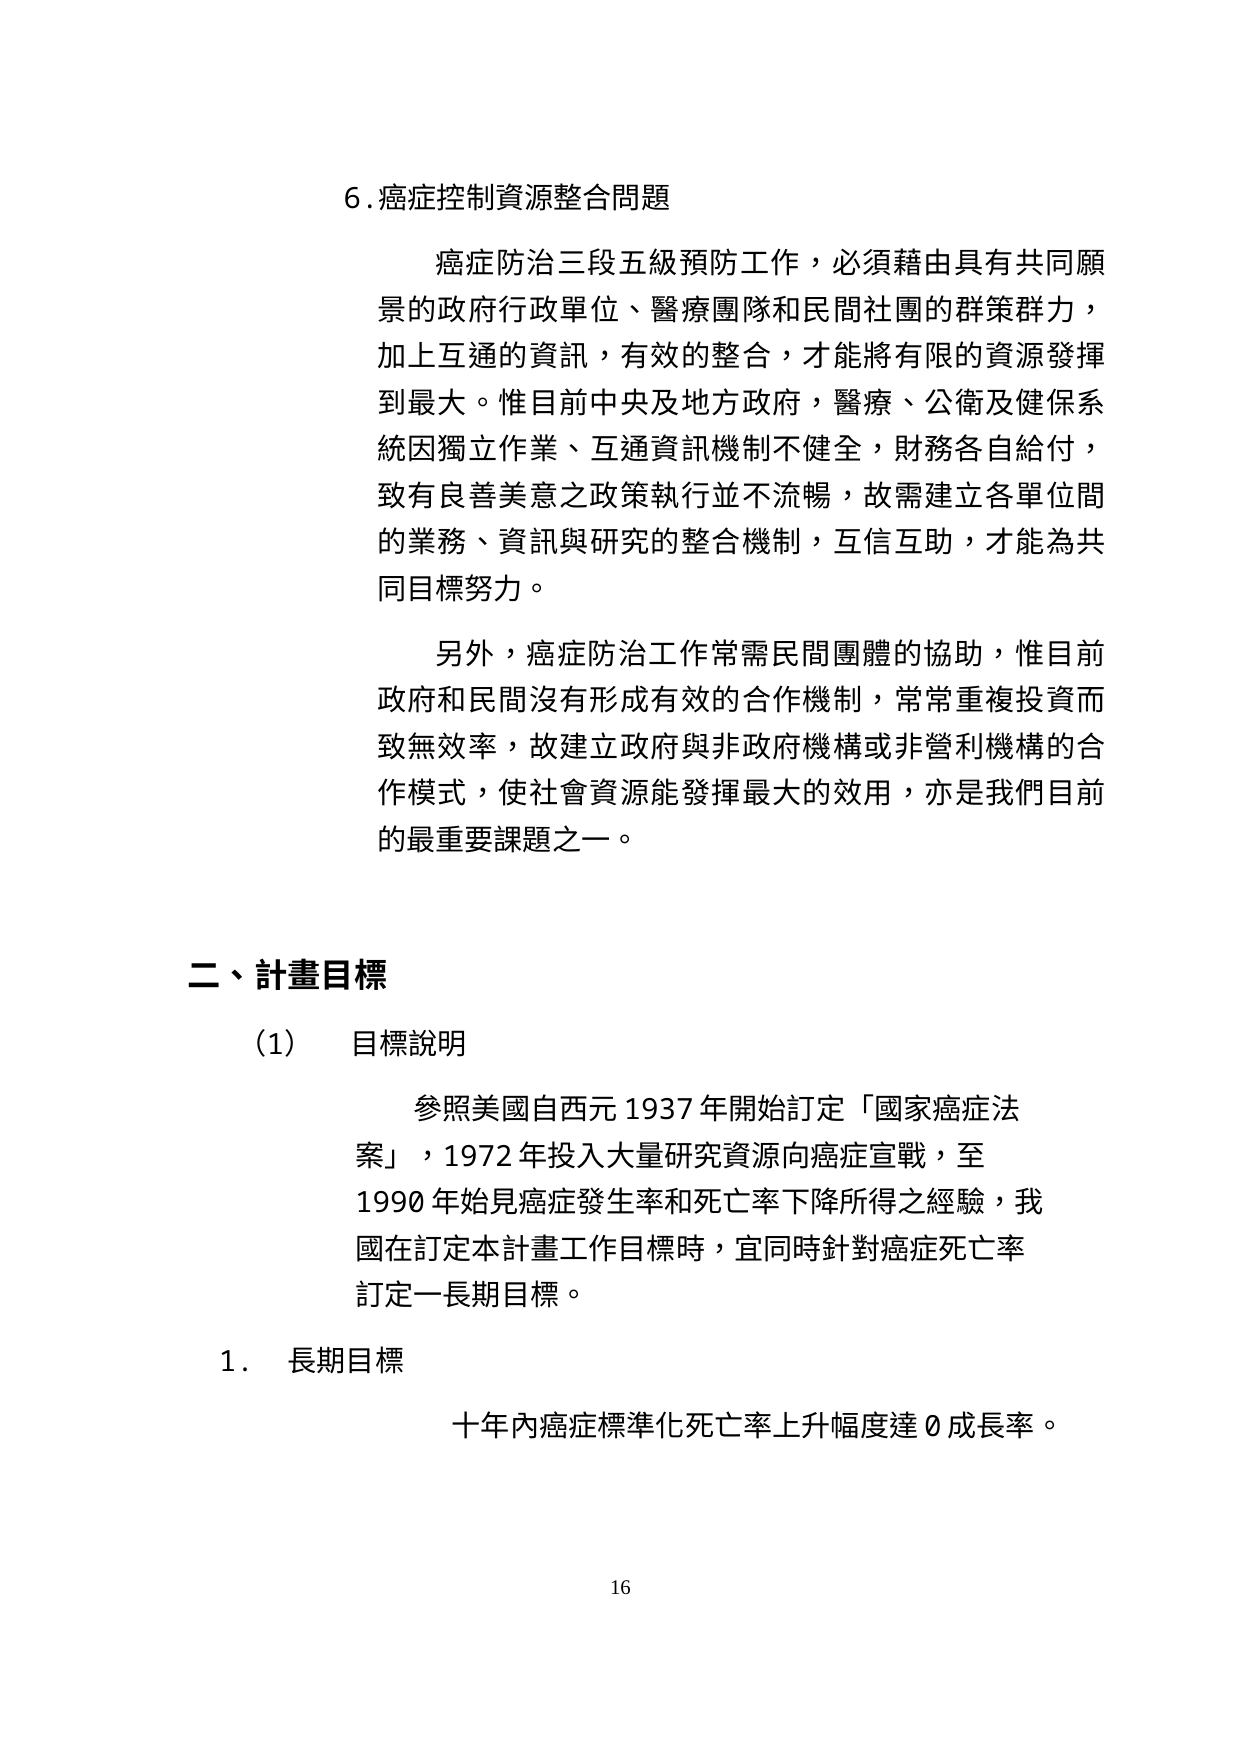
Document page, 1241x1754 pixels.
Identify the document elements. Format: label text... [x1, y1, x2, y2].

list 目標說明 [237, 1021, 1053, 1063]
text 參照美國自西元1937年開始訂定「國家癌症法案」，1972年投入大量研究資源向癌症宣戰，至1990年始見癌症發生率和死亡率下降所得之經驗，我國在訂定本計畫工作目標時，宜同時針對癌症死亡率訂定一長期目標。 [355, 1086, 1053, 1314]
text 十年內癌症標準化死亡率上升幅度達0成長率。 [391, 1402, 1053, 1445]
text 二、計畫目標 [187, 949, 1053, 997]
list 長期目標 [187, 1337, 1053, 1379]
table_cell 2.癌症次段預防問題 子宮頸癌、乳癌、結直腸癌是女性癌症發生的前三位、結直腸癌及口腔癌則是男性癌症發生率的第三位及第四位，其中口腔癌是男性癌症發生率上升最快的癌症。 子宮頸癌、乳癌、結直腸癌及口腔癌是可以經由早期發現早期治療且治癒率高的癌症。國外研究顯示，子宮頸抹片篩檢約可降低60％-90％子宮頸癌發生率及死亡率，50歲以上婦女乳房攝影篩檢約可降低24％死亡率，每年或每二年一次糞便潛血檢查大約可降低15％至33％的死亡率。 目前子宮頸癌與乳癌篩檢已列入健保預防保健服務，而結直腸癌和口腔癌，依據基隆市社區闔家歡篩檢成果，檳榔族口腔黏膜篩檢，每挽救1人年命僅需花新台幣6205元，而結直腸癌每年糞便潛血篩檢，每挽救一人年命也只要新台幣16,962元，相當具成本效益，因此分別於民國88年及91年起列入公務預算推廣之篩檢項目。 有關上開各類癌症篩檢之對象及篩檢間隔，各國目前採行不同標準。在子宮頸癌篩檢部分，美國防癌協會（ACS）建議，婦女開始有性行為三年內，應開始每年接受抹片檢查，30歲以上婦女，如連續三年抹片正常者，改為二至三年一次，如合併HPV及抹片檢查，HPV陰性且 抹片正常者，改為每三年一次。國際癌症研究組織（IARC）則建議25歲以上婦女，每三至五年接受一次抹片檢查即可有效降低子宮頸癌的發生率和死亡率。 在乳癌篩檢部分，美國防癌協會（ACS）建議，40歲以上婦女應每年一次接受乳房攝影檢查及專科醫師觸診，20至39歲婦女每三年接受一次專科醫師觸診。惟歐洲國家研究建議為50歲以上婦女每二至三年一次乳房攝影檢查，可以降低35％乳癌死亡率，但認為40-49歲篩檢效果仍存爭議。 在結直腸癌篩檢部分，美國防癌協會（ACS）建議，50歲以上民眾每年應作一次糞便潛血檢查(FOBT)、或每五年一次乙狀結腸鏡檢查、或每五年一次鋇劑灌腸攝影、或者每十年作一次大腸鏡檢查，以早期發現結直腸癌。 台灣地區子宮頸抹片篩檢已反映在發生率及死亡率的下降，標準化發生率由八十五年27.99/105下降至八十九年的27.73/105，標準化死亡率由八十一年7.3/105下降至九十一年4.9/105，但仍有近三成30歲以上婦女未曾接受過抹片檢查。 除上述之篩檢工具外，國外現正評估人類乳突病毒合併子宮頸抹片成為篩檢子宮頸癌及其癌前病變的工具，除可以區分高危險群之外，針對人類乳突病毒檢測結果為陰性且抹片正常的人，可以延長篩檢的間隔。為提高篩檢效益，國內有必要評估人類乳突病毒篩檢的需要，惟國人對人類乳突病毒檢測的接受度及陽性個案可能衍生的負面影響，仍須進一步評估。 我國現正在發展乳癌、結直腸癌及口腔癌之篩檢服務模式，惟篩檢網絡仍未健全，相關醫事人力包括乳房攝影之判讀醫師、技術師和大腸直腸鏡檢查的內科消化系專科醫師不足，相關篩檢品質監測制度亦待建立。至於國人高發生率的肝癌及40-49歲婦女乳癌，其篩檢模式，如篩檢對象、頻率及成本效益等，亟待建立本土實證資料。 另外，在推廣民眾定期接受癌症篩檢必然會遭遇篩 檢率偏低問題，考量經由宣導教育來導正民眾觀念，進而落實於行為上，需時相當長；有鑑於早期發現仍是短期內唯一能降低其發生和死亡率的有效方法，另研究亦顯示認知的提升與行為的落實是不相等的，但如能搭配補助篩檢，確可於短時間內促使行為的落實，故本計畫執行期內仍採「加強宣導、提升民眾認知」與「提供免費篩檢」兩者雙軌並行方式，並持續探究篩檢率偏低之確實原因，以逐步養成民眾付費篩檢之習慣。 3.癌症末段預防問題 依癌症登記資料顯示（85至89年），國人男性癌症五年存活率為31.8﹪，女性為57.4﹪，低於美國的63％。雖此差異可能部分來自於篩檢，或是好發癌症部位不同，但也可能反應出國內的癌症診療品質低於美國。 由於目前健保局對於癌症醫療之給付係採論量計酬，且給付與審查制度未能與實證醫學臨床診療準則相符合，同時，癌症診療醫院及專業人員並未落實腫瘤治療專科化制度，因此無法有效稽核提供癌症醫療照護機構之診療品質。加上以往之醫院評鑑，多針對整體醫療之結構、過程與硬體設備評核，在此制度環境下，不但無法促使癌症診療醫院重視品質，反導致醫院不斷地擴充硬體、追求服務量增加，使得國內癌症診療醫院品質參差不齊。因此，未來首要工作應為課責醫院對於提升癌症診療品質之義務，由本署建立品質評估系統，確保醫院落實癌症品質提升。 4.安寧緩和醫療問題 過去國內推動之安寧緩和醫療主要係針對癌症末期病患，然而世界衛生組織於西元1990年提出的安寧緩和醫療是一連續性之照顧方式，強調於癌症初期即開始提供服務，採全人化照顧，維護病人和家屬最佳的生命品質，並加上疼痛及其他症狀控制，以緩減身體上其他不適的症狀。安寧緩和醫療發展之初，是以安寧專業人員於特殊地點提供服務，至今則強調將其服務理念融入病人日常的醫療照護中，使病人的症狀得到妥善緩解，進而心靈亦得到平撫，安詳面對死亡。 在推動專業性之安寧緩和醫療服務經驗上，英美等國及我國本土初步評估指出，安寧居家符合個案需求，又能節省醫療支出；惟國內目前健保局仍將安寧給付列為試辦計畫，參與該計畫之住院服務計20家314床（平均佔床率約54.33﹪），居家服務計43家，尚有六縣市完全沒有安寧住院或居家服務的醫院，每年服務量只達10％，可見安寧緩和醫療仍未被重視和接受，努力空間仍大。 究其因，除由於民眾及醫護人員對安寧緩和醫療不認識，認為安寧病房是消極等死，亦因現行安寧病房外的癌症病人不能得到健保有關安寧緩和醫療的給付，而非安寧病房的癌症病人，在醫護人力和認知不足及不願異動醫師的因素，造成許多癌症病人無法接受安寧緩和醫療服務。 在英美等國安寧居家服務量已為住院十倍的情況下，反觀我國，不但安寧居家服務量僅為住院的三分之一，且其中有三分之一又回醫院死亡，此與國人一向重視落葉歸根有所出入。探究其因，主要為健保安寧居家給付不敷成本，致使醫院不願投資，個案囿於家中人力或能力不足，且需自付訪視交通費、器材租賃及相關材料費等，促使在經濟考量下寧願選擇住院。 為普及癌症病人接受安寧緩和醫療，提升生活品質，如能藉由給付和評鑑誘因，有效推動安寧緩和醫療共同照護和積極提倡居家療護，此外，提升非安寧病房醫療人員之安寧照護知能，直接將安寧緩和醫療融入其醫療照護中，再配以品質提升輔導，方能擴大服務面及效率，全面促使臨終癌症病人之疼痛等症狀得以緩解，心靈得到平撫，進而安詳面對死亡。 5.癌症監測問題 為建立植基於實證醫學的癌症防治計畫，本署持續建置癌症發生、死亡及篩檢資料，但由於無法源依據，以及醫院普遍存在對癌症登記的不重視、人員素質低且異動頻繁、漏報和資料不正確，以及分期資料闕如等問題，申報品質可議。現雖癌症防治法已規定醫院有申報的義務，接下來則應就建立提升人力和申報品質的機制而努力。 6.癌症控制資源整合問題 癌症防治三段五級預防工作，必須藉由具有共同願景的政府行政單位、醫療團隊和民間社團的群策群力，加上互通的資訊，有效的整合，才能將有限的資源發揮到最大。惟目前中央及地方政府，醫療、公衛及健保系統因獨立作業、互通資訊機制不健全，財務各自給付，致有良善美意之政策執行並不流暢，故需建立各單位間的業務、資訊與研究的整合機制，互信互助，才能為共同目標努力。 另外，癌症防治工作常需民間團體的協助，惟目前政府和民間沒有形成有效的合作機制，常常重複投資而致無效率，故建立政府與非政府機構或非營利機構的合作模式，使社會資源能發揮最大的效用，亦是我們目前的最重要課題之一。 [340, 175, 1108, 880]
